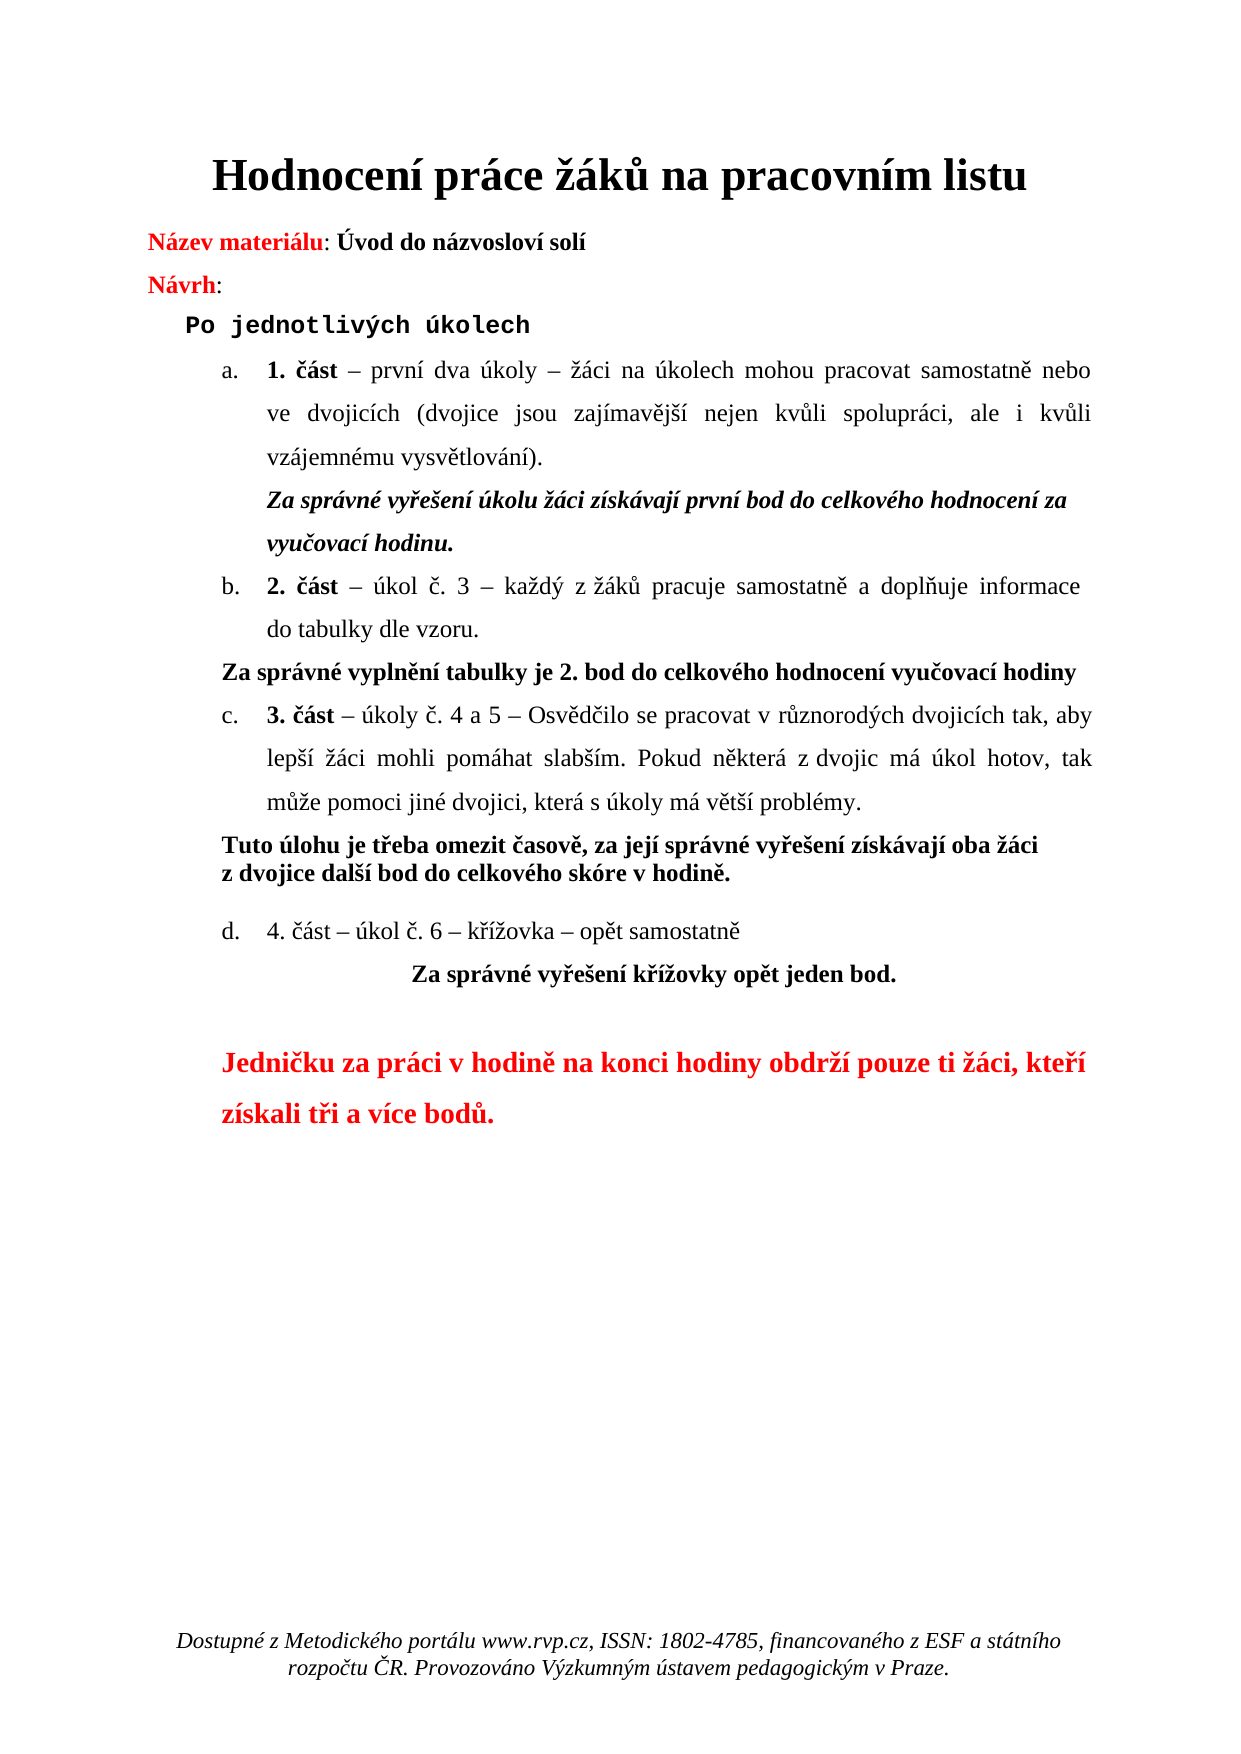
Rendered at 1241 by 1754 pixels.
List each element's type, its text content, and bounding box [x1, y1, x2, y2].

list 3. část – úkoly č. 4 a 5 – Osvědčilo se pracovat v různorodých dvojicích tak, aby lepší žáci mohli pomáhat slabším. Pokud některá z dvojic má úkol hotov, tak může pomoci jiné dvojici, která s úkoly má větší problémy. [221, 700, 1092, 815]
text Návrh: [148, 270, 1092, 298]
text Jedničku za práci v hodině na konci hodiny obdrží pouze ti žáci, kteří získali tři a více bodů. [221, 1045, 1092, 1129]
list 2. část – úkol č. 3 – každý z žáků pracuje samostatně a doplňuje informace do tabulky dle vzoru. [221, 571, 1092, 643]
text Za správné vyřešení úkolu žáci získávají první bod do celkového hodnocení za vyučovací hodinu. [267, 485, 1092, 557]
text Za správné vyřešení křížovky opět jeden bod. [221, 959, 1092, 988]
text Tuto úlohu je třeba omezit časově, za její správné vyřešení získávají oba žáci z dvojice další bod do celkového skóre v hodině. [221, 830, 1092, 916]
title Hodnocení práce žáků na pracovním listu [148, 148, 1092, 200]
subtitle Po jednotlivých úkolech [185, 313, 1092, 341]
subtitle Za správné vyplnění tabulky je 2. bod do celkového hodnocení vyučovací hodiny [221, 657, 1092, 686]
text Název materiálu: Úvod do názvosloví solí [148, 227, 1092, 255]
list 1. část – první dva úkoly – žáci na úkolech mohou pracovat samostatně nebo ve dvojicích (dvojice jsou zajímavější nejen kvůli spolupráci, ale i kvůli vzájemnému vysvětlování). [221, 355, 1092, 470]
list 4. část – úkol č. 6 – křížovka – opět samostatně [221, 916, 1092, 945]
